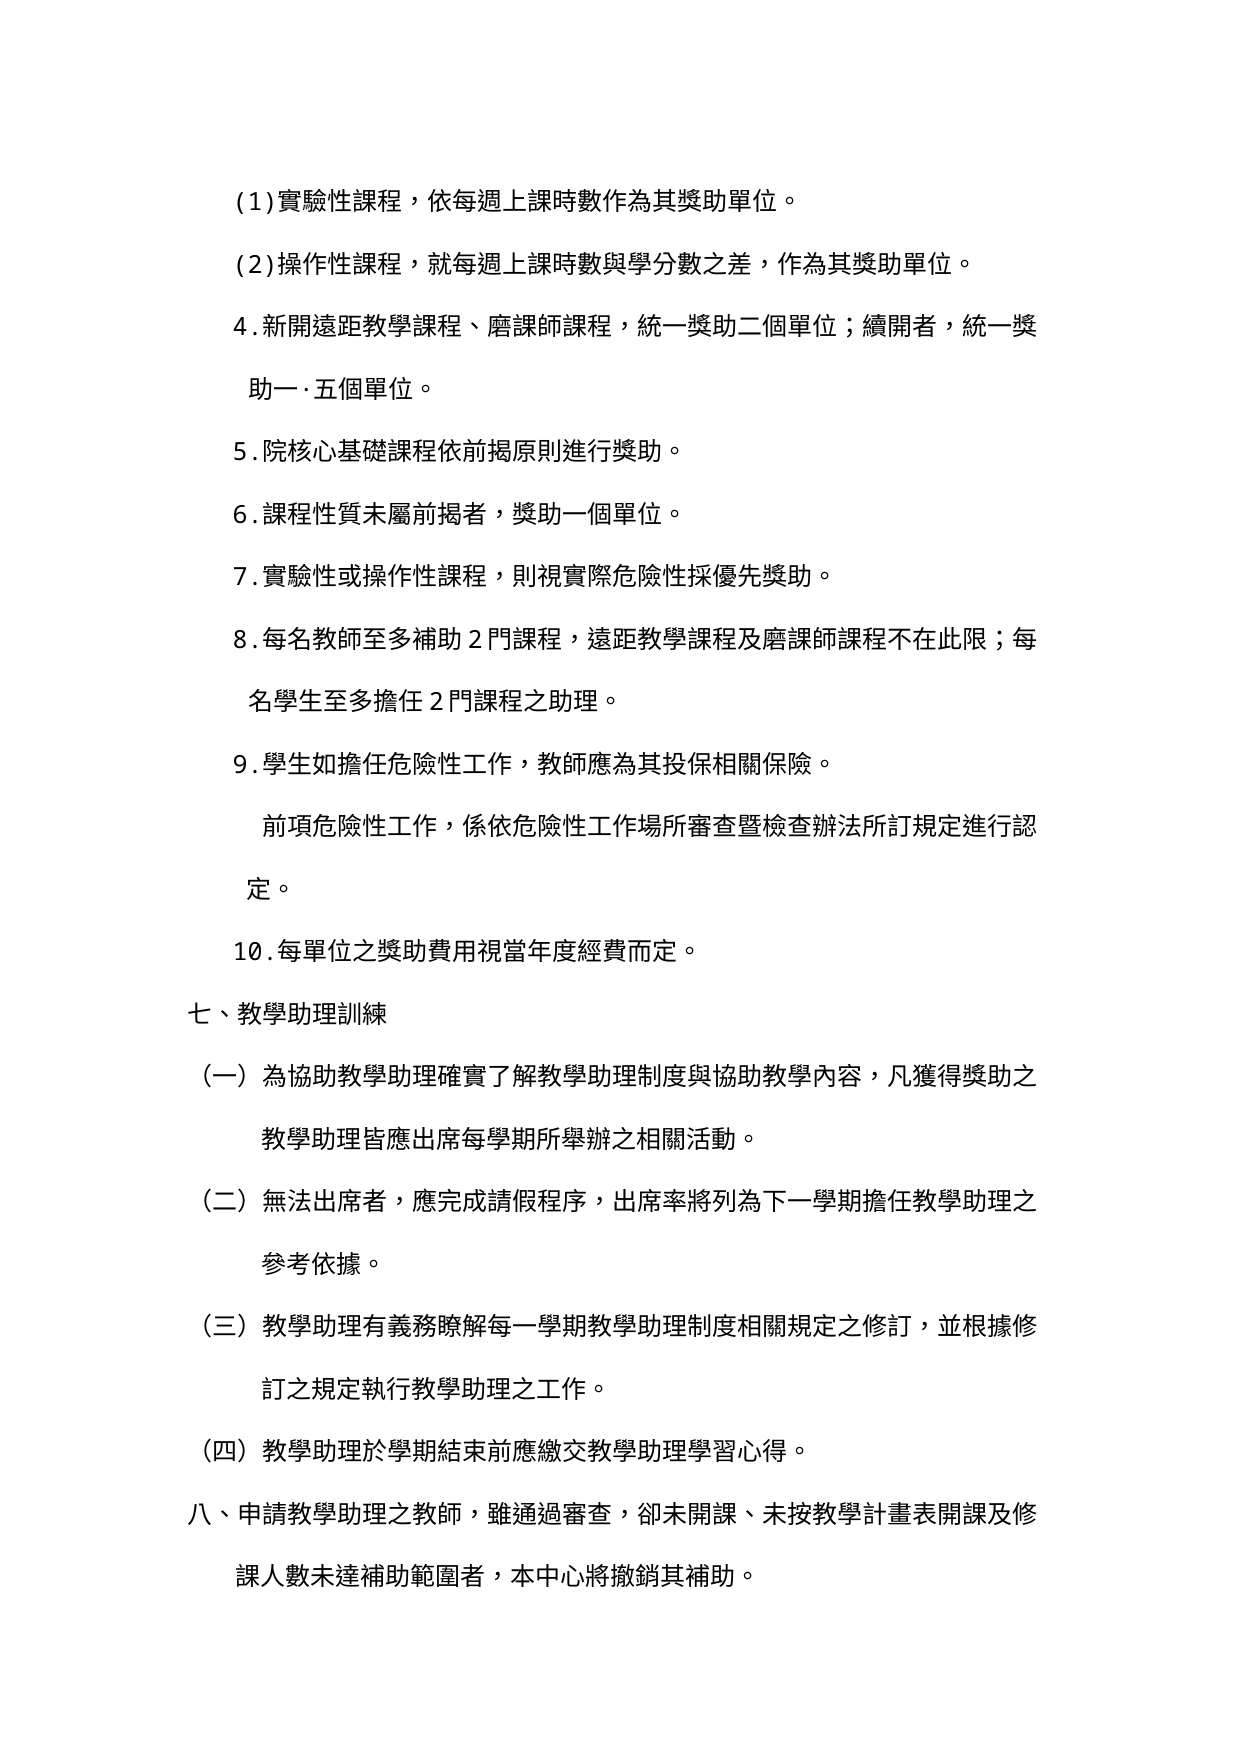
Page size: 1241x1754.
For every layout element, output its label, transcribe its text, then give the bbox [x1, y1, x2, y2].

text 10.每單位之獎助費用視當年度經費而定。 [187, 908, 1053, 971]
text 八、申請教學助理之教師，雖通過審查，卻未開課、未按教學計畫表開課及修課人數未達補助範圍者，本中心將撤銷其補助。 [187, 1471, 1053, 1596]
text 9.學生如擔任危險性工作，教師應為其投保相關保險。 [187, 721, 1053, 783]
text 4.新開遠距教學課程、磨課師課程，統一獎助二個單位；續開者，統一獎助一·五個單位。 [187, 283, 1053, 408]
text (2)操作性課程，就每週上課時數與學分數之差，作為其獎助單位。 [187, 221, 1053, 283]
text （一）為協助教學助理確實了解教學助理制度與協助教學內容，凡獲得獎助之教學助理皆應出席每學期所舉辦之相關活動。 [187, 1033, 1053, 1158]
text 5.院核心基礎課程依前揭原則進行獎助。 [187, 408, 1053, 471]
text 7.實驗性或操作性課程，則視實際危險性採優先獎助。 [187, 533, 1053, 596]
text （二）無法出席者，應完成請假程序，出席率將列為下一學期擔任教學助理之參考依據。 [187, 1158, 1053, 1283]
text 七、教學助理訓練 [187, 971, 1053, 1033]
text (1)實驗性課程，依每週上課時數作為其獎助單位。 [187, 158, 1053, 221]
text （三）教學助理有義務瞭解每一學期教學助理制度相關規定之修訂，並根據修訂之規定執行教學助理之工作。 [187, 1283, 1053, 1408]
text 8.每名教師至多補助2門課程，遠距教學課程及磨課師課程不在此限；每名學生至多擔任2門課程之助理。 [187, 596, 1053, 721]
text 6.課程性質未屬前揭者，獎助一個單位。 [187, 471, 1053, 533]
text （四）教學助理於學期結束前應繳交教學助理學習心得。 [187, 1408, 1053, 1471]
text 前項危險性工作，係依危險性工作場所審查暨檢查辦法所訂規定進行認定。 [187, 783, 1053, 908]
